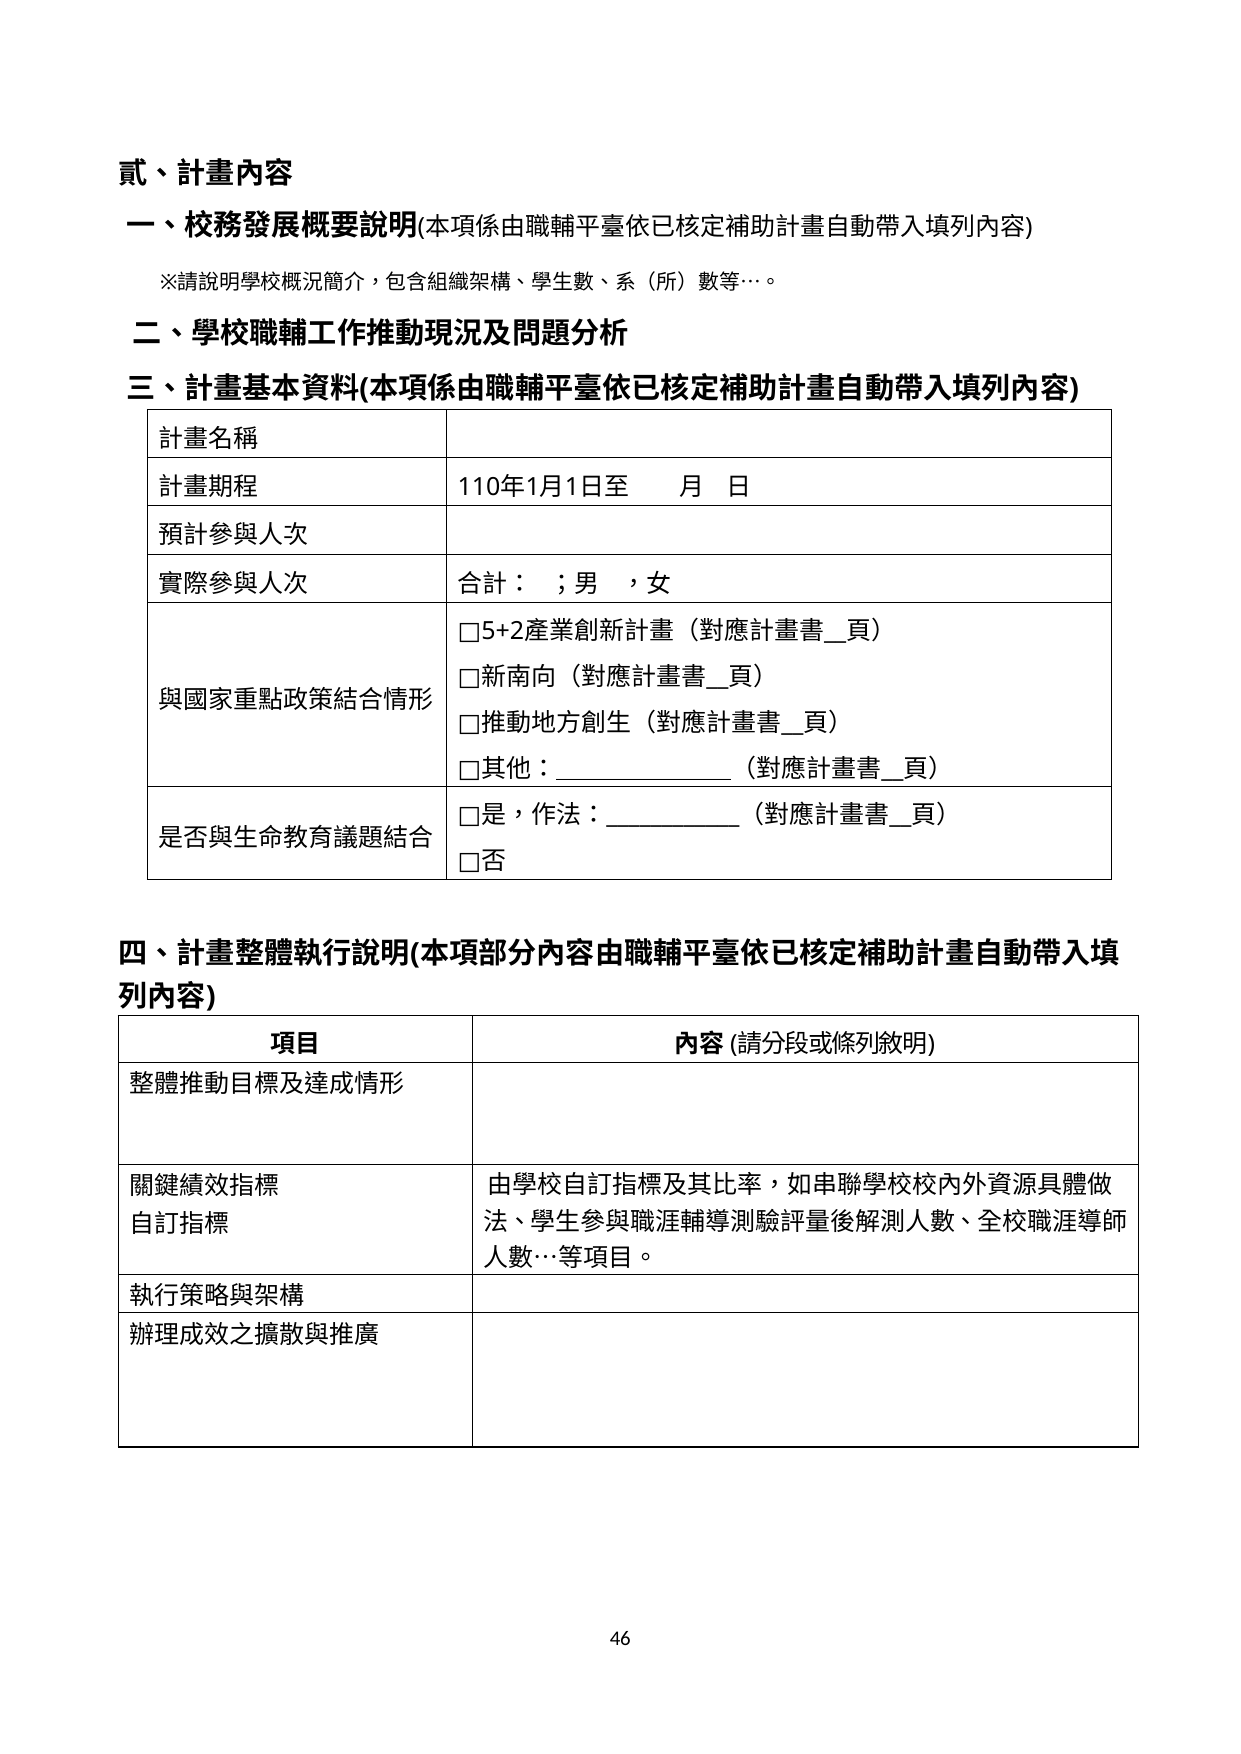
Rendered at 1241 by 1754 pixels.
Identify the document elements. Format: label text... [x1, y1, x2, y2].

table_header 計畫名稱 [148, 410, 446, 457]
text ※請說明學校概況簡介，包含組織架構、學生數、系（所）數等…。 [160, 246, 1122, 301]
table_cell 辦理成效之擴散與推廣 [119, 1313, 472, 1446]
table_cell 整體推動目標及達成情形 [119, 1063, 472, 1164]
table_header 內容 (請分段或條列敘明) [473, 1016, 1138, 1062]
table_cell 由學校自訂指標及其比率，如串聯學校校內外資源具體做法、學生參與職涯輔導測驗評量後解測人數、全校職涯導師人數…等項目。 [473, 1165, 1138, 1273]
table_cell 110年1月1日至 月 日 [447, 458, 1111, 505]
table_cell 計畫期程 [148, 458, 446, 505]
table_cell □是，作法：____________（對應計畫書__頁） □否 [447, 787, 1111, 879]
text 一、校務發展概要說明(本項係由職輔平臺依已核定補助計畫自動帶入填列內容) [118, 192, 1122, 246]
table_cell [473, 1063, 1138, 1164]
table_cell 與國家重點政策結合情形 [148, 603, 446, 786]
table_cell [447, 506, 1111, 554]
text 三、計畫基本資料(本項係由職輔平臺依已核定補助計畫自動帶入填列內容) [118, 355, 1122, 409]
table_cell 執行策略與架構 [119, 1275, 472, 1312]
table_header [447, 410, 1111, 457]
table_cell □5+2產業創新計畫（對應計畫書__頁） □新南向（對應計畫書__頁） □推動地方創生（對應計畫書__頁） □其他：＿＿＿＿＿＿＿（對應計畫書__頁） [447, 603, 1111, 786]
table_cell 實際參與人次 [148, 555, 446, 602]
table_cell 是否與生命教育議題結合 [148, 787, 446, 879]
table_cell [473, 1313, 1138, 1446]
table_cell 合計： ；男 ，女 [447, 555, 1111, 602]
text 二、學校職輔工作推動現況及問題分析 [133, 301, 1122, 355]
table_cell 預計參與人次 [148, 506, 446, 554]
table_header 項目 [119, 1016, 472, 1062]
table_cell [473, 1275, 1138, 1312]
text 四、計畫整體執行說明(本項部分內容由職輔平臺依已核定補助計畫自動帶入填列內容) [118, 930, 1122, 1015]
text 貳、計畫內容 [118, 150, 1122, 192]
table_cell 關鍵績效指標 自訂指標 [119, 1165, 472, 1273]
